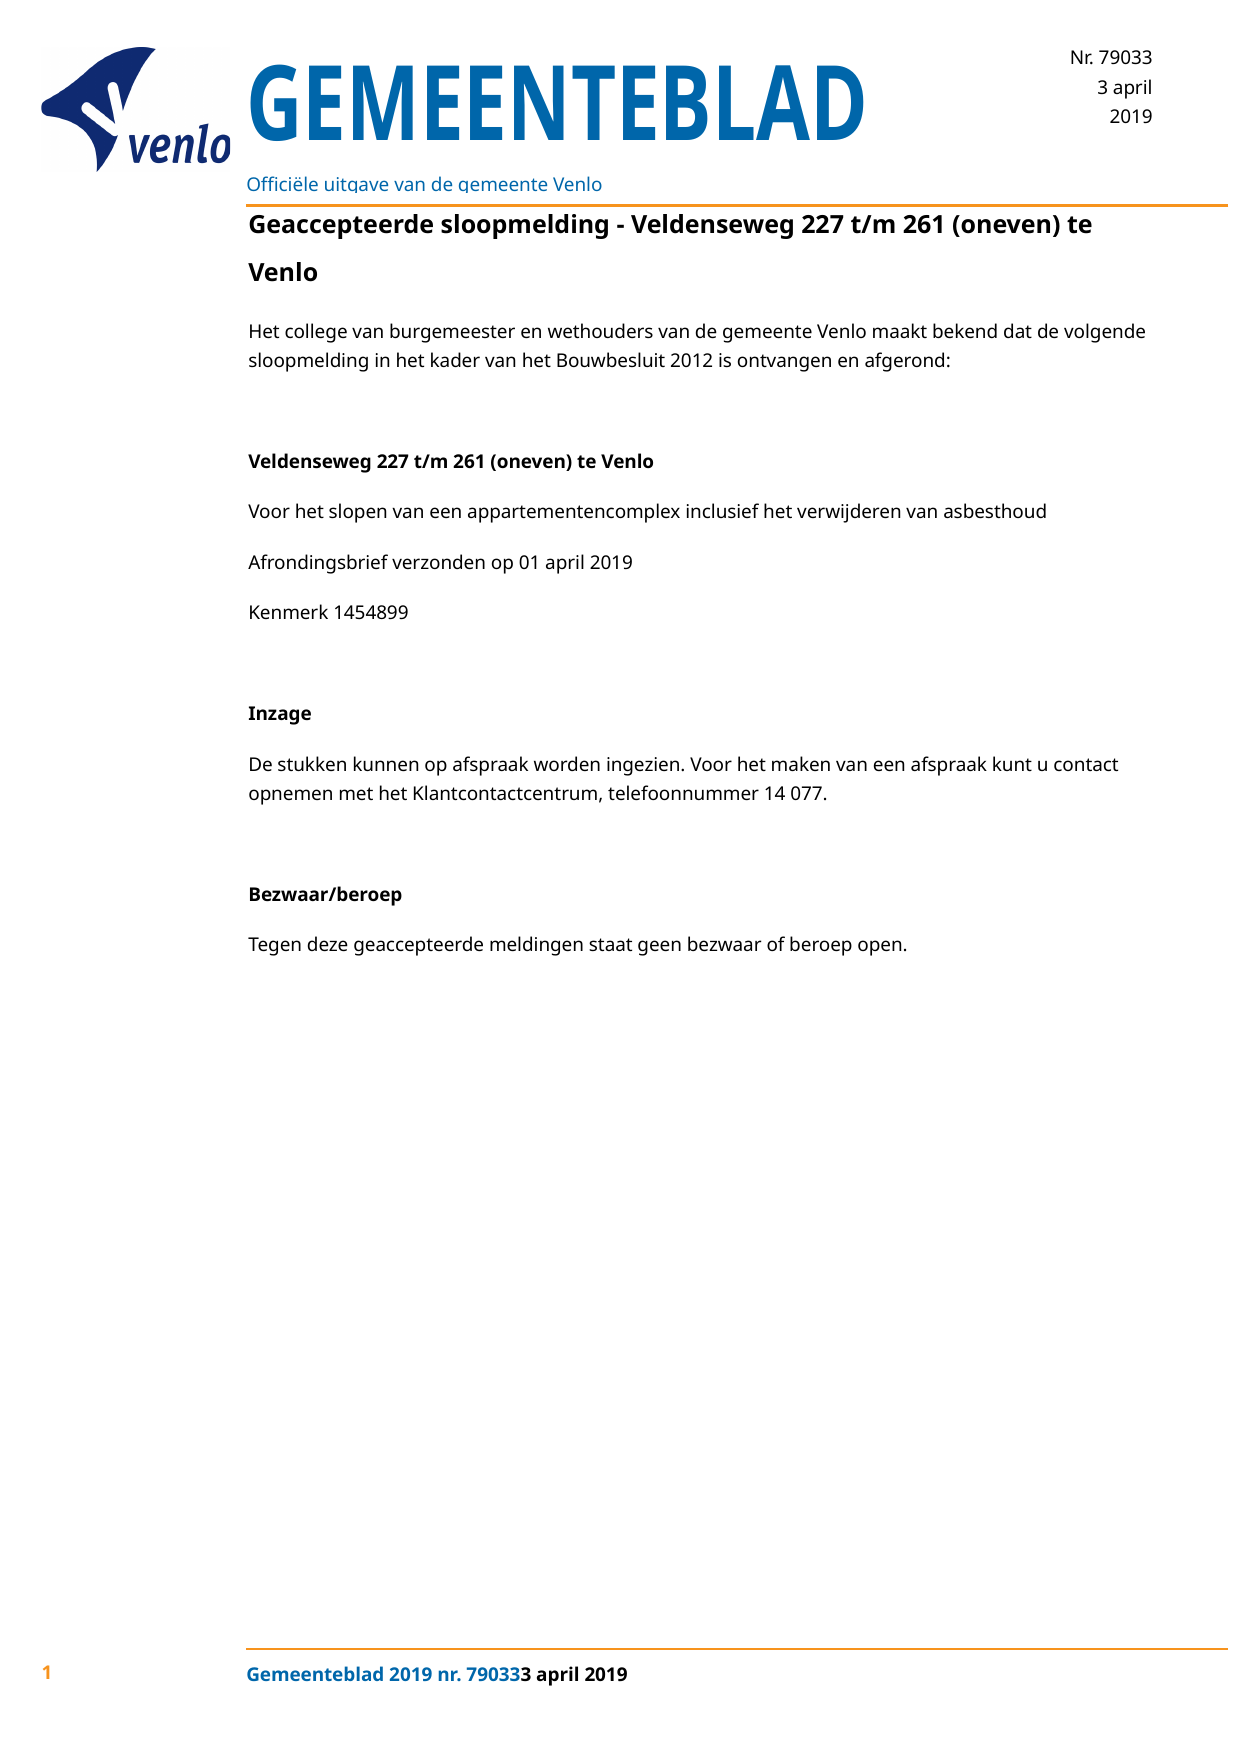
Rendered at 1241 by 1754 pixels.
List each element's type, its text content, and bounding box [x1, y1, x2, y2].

text Bezwaar/beroep [248, 881, 1152, 907]
text Inzage [248, 700, 1152, 726]
picture [41, 47, 231, 172]
text Afrondingsbrief verzonden op 01 april 2019 [248, 549, 1152, 575]
text Voor het slopen van een appartementencomplex inclusief het verwijderen van asbesthoud [248, 499, 1152, 524]
text Geaccepteerde sloopmelding - Veldenseweg 227 t/m 261 (oneven) te Venlo [248, 207, 1152, 288]
text De stukken kunnen op afspraak worden ingezien. Voor het maken van een afspraak kunt u contact opnemen met het Klantcontactcentrum, telefoonnummer 14 077. [248, 751, 1152, 806]
text Het college van burgemeester en wethouders van de gemeente Venlo maakt bekend dat de volgende sloopmelding in het kader van het Bouwbesluit 2012 is ontvangen en afgerond: [248, 318, 1152, 373]
text Veldenseweg 227 t/m 261 (oneven) te Venlo [248, 448, 1152, 474]
text Kenmerk 1454899 [248, 599, 1152, 625]
text Tegen deze geaccepteerde meldingen staat geen bezwaar of beroep open. [248, 932, 1152, 957]
